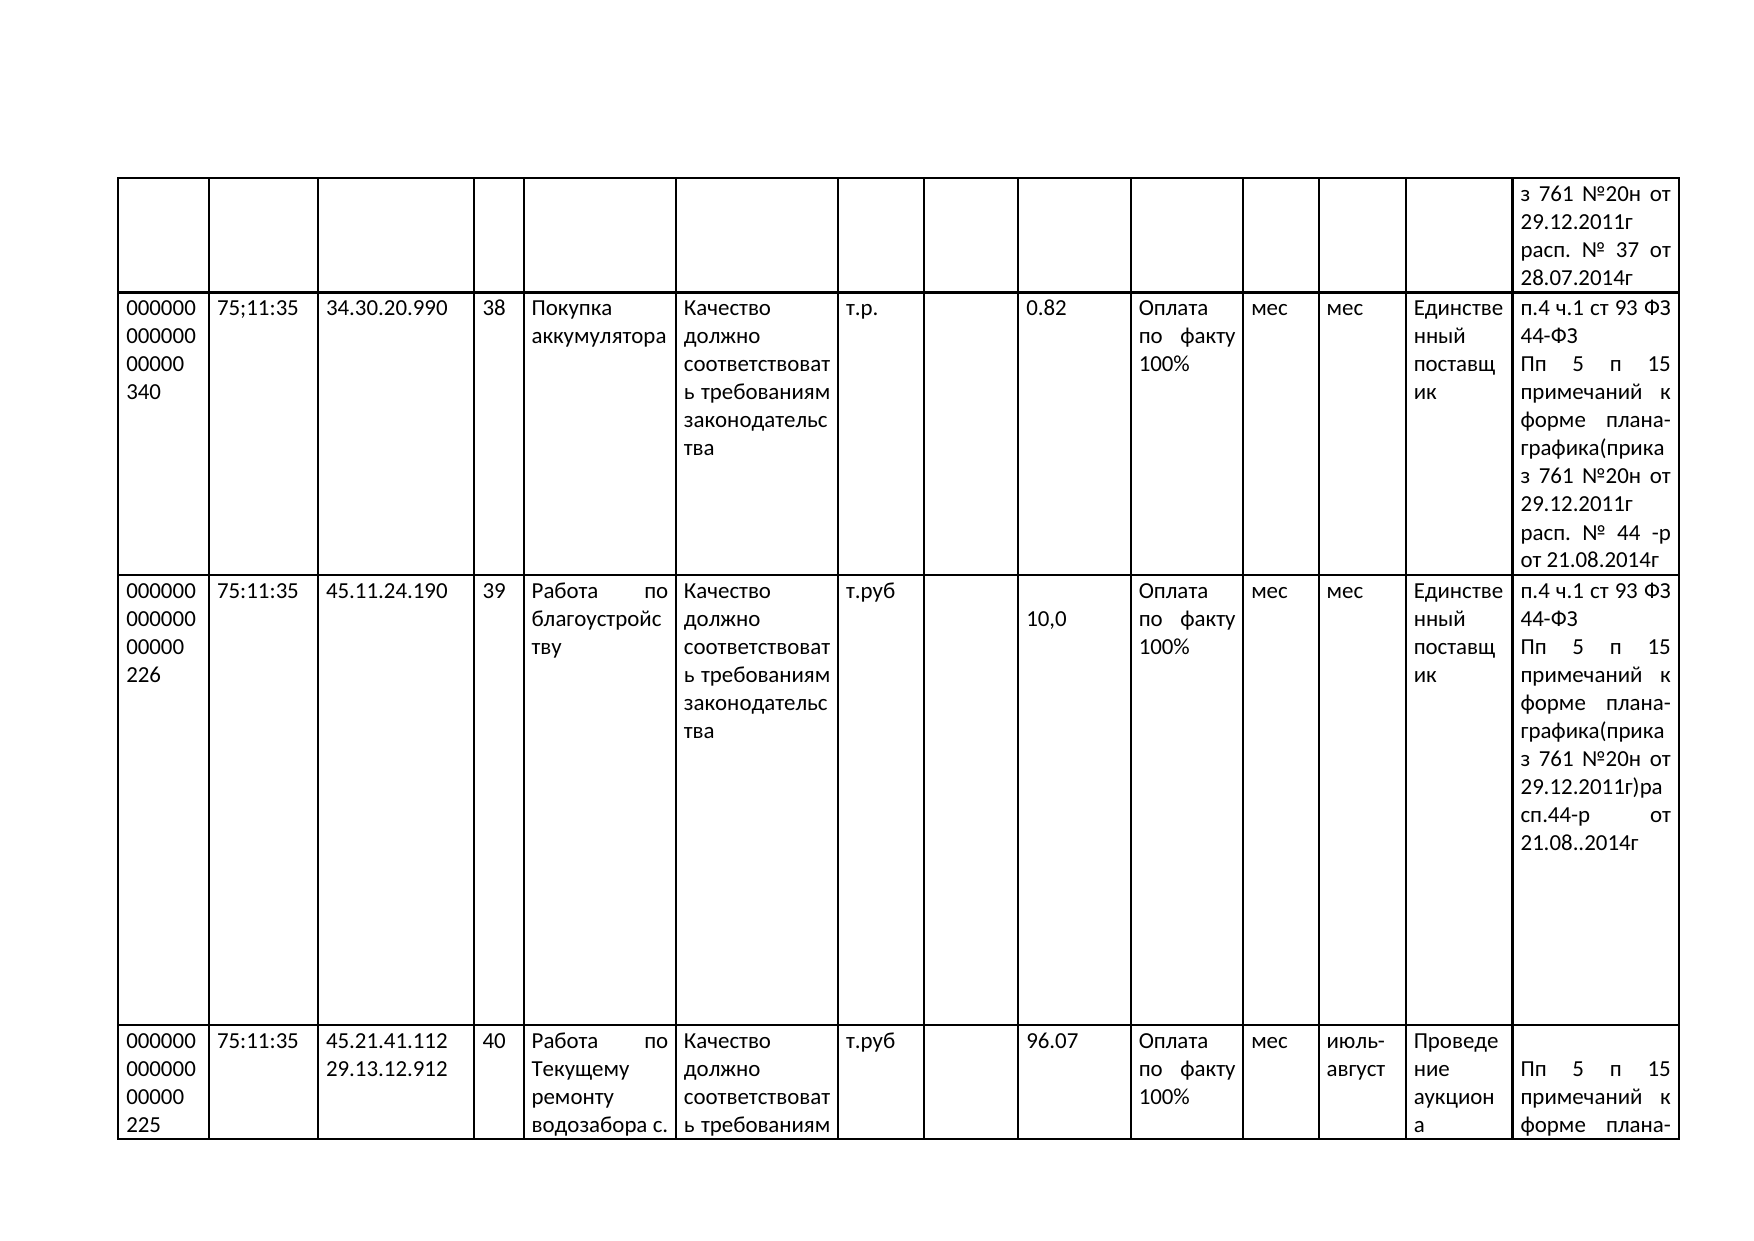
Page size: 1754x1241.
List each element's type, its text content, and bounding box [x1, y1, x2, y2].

table_cell мес [1244, 294, 1318, 574]
table_cell Проведение аукциона [1407, 1026, 1511, 1138]
table_cell т.руб [839, 576, 923, 1024]
table_cell [925, 576, 1017, 1024]
table_cell [925, 179, 1017, 291]
table_cell Оплата по факту 100% [1132, 294, 1242, 574]
table_cell 96,07 [1019, 1026, 1130, 1138]
table_cell Пп 5 п 15 примечаний к форме плана- [1514, 1026, 1678, 1138]
table_cell з 761 №20н от 29.12.2011г расп. № 37 от 28.07.2014г [1514, 179, 1678, 291]
table_cell [319, 179, 473, 291]
table_cell Качество должно соответствовать требованиям [677, 1026, 837, 1138]
table_cell Работа по Текущему ремонту водозабора с. [525, 1026, 675, 1138]
table_cell [1244, 179, 1318, 291]
table_cell Оплата по факту 100% [1132, 576, 1242, 1024]
table_cell Качество должно соответствовать требованиям законодательства [677, 294, 837, 574]
table_cell Покупка аккумулятора [525, 294, 675, 574]
table_cell [210, 179, 317, 291]
table_cell [925, 294, 1017, 574]
table_cell т.руб [839, 1026, 923, 1138]
table_cell мес [1320, 576, 1405, 1024]
table_cell [475, 179, 523, 291]
table_cell [525, 179, 675, 291]
table_cell 00000000000000000 340 [119, 294, 208, 574]
table_cell 00000000000000000 225 [119, 1026, 208, 1138]
table_cell т.р. [839, 294, 923, 574]
table_cell 00000000000000000 226 [119, 576, 208, 1024]
table_cell Оплата по факту 100% [1132, 1026, 1242, 1138]
table_cell [119, 179, 208, 291]
table_cell [1320, 179, 1405, 291]
table_cell Единственный поставщик [1407, 294, 1511, 574]
table_cell 45.21.41.112 29.13.12.912 [319, 1026, 473, 1138]
table_cell 39 [475, 576, 523, 1024]
table_cell 75;11:35 [210, 294, 317, 574]
table_cell [1132, 179, 1242, 291]
table_cell Единственный поставщик [1407, 576, 1511, 1024]
table_cell июль-август [1320, 1026, 1405, 1138]
table_cell п.4 ч.1 ст 93 ФЗ 44-ФЗ Пп 5 п 15 примечаний к форме плана- графика(приказ 761 №20н от 29.12.2011г)расп.44-р от 21.08..2014г [1514, 576, 1678, 1024]
table_cell п.4 ч.1 ст 93 ФЗ 44-ФЗ Пп 5 п 15 примечаний к форме плана- графика(приказ 761 №20н от 29.12.2011г расп. № 44 -р от 21.08.2014г [1514, 294, 1678, 574]
table_cell 45.11.24.190 [319, 576, 473, 1024]
table_cell [839, 179, 923, 291]
table_cell Работа по благоустройству [525, 576, 675, 1024]
table_cell [1019, 179, 1130, 291]
table_cell 75:11:35 [210, 1026, 317, 1138]
table_cell [677, 179, 837, 291]
table_cell [1407, 179, 1511, 291]
table_cell 38 [475, 294, 523, 574]
table_cell 34.30.20.990 [319, 294, 473, 574]
table_cell [925, 1026, 1017, 1138]
table_cell мес [1244, 576, 1318, 1024]
table_cell мес [1320, 294, 1405, 574]
table_cell Качество должно соответствовать требованиям законодательства [677, 576, 837, 1024]
table_cell 0,82 [1019, 294, 1130, 574]
table_cell 10,0 [1019, 576, 1130, 1024]
table_cell 40 [475, 1026, 523, 1138]
table_cell мес [1244, 1026, 1318, 1138]
table_cell 75:11:35 [210, 576, 317, 1024]
